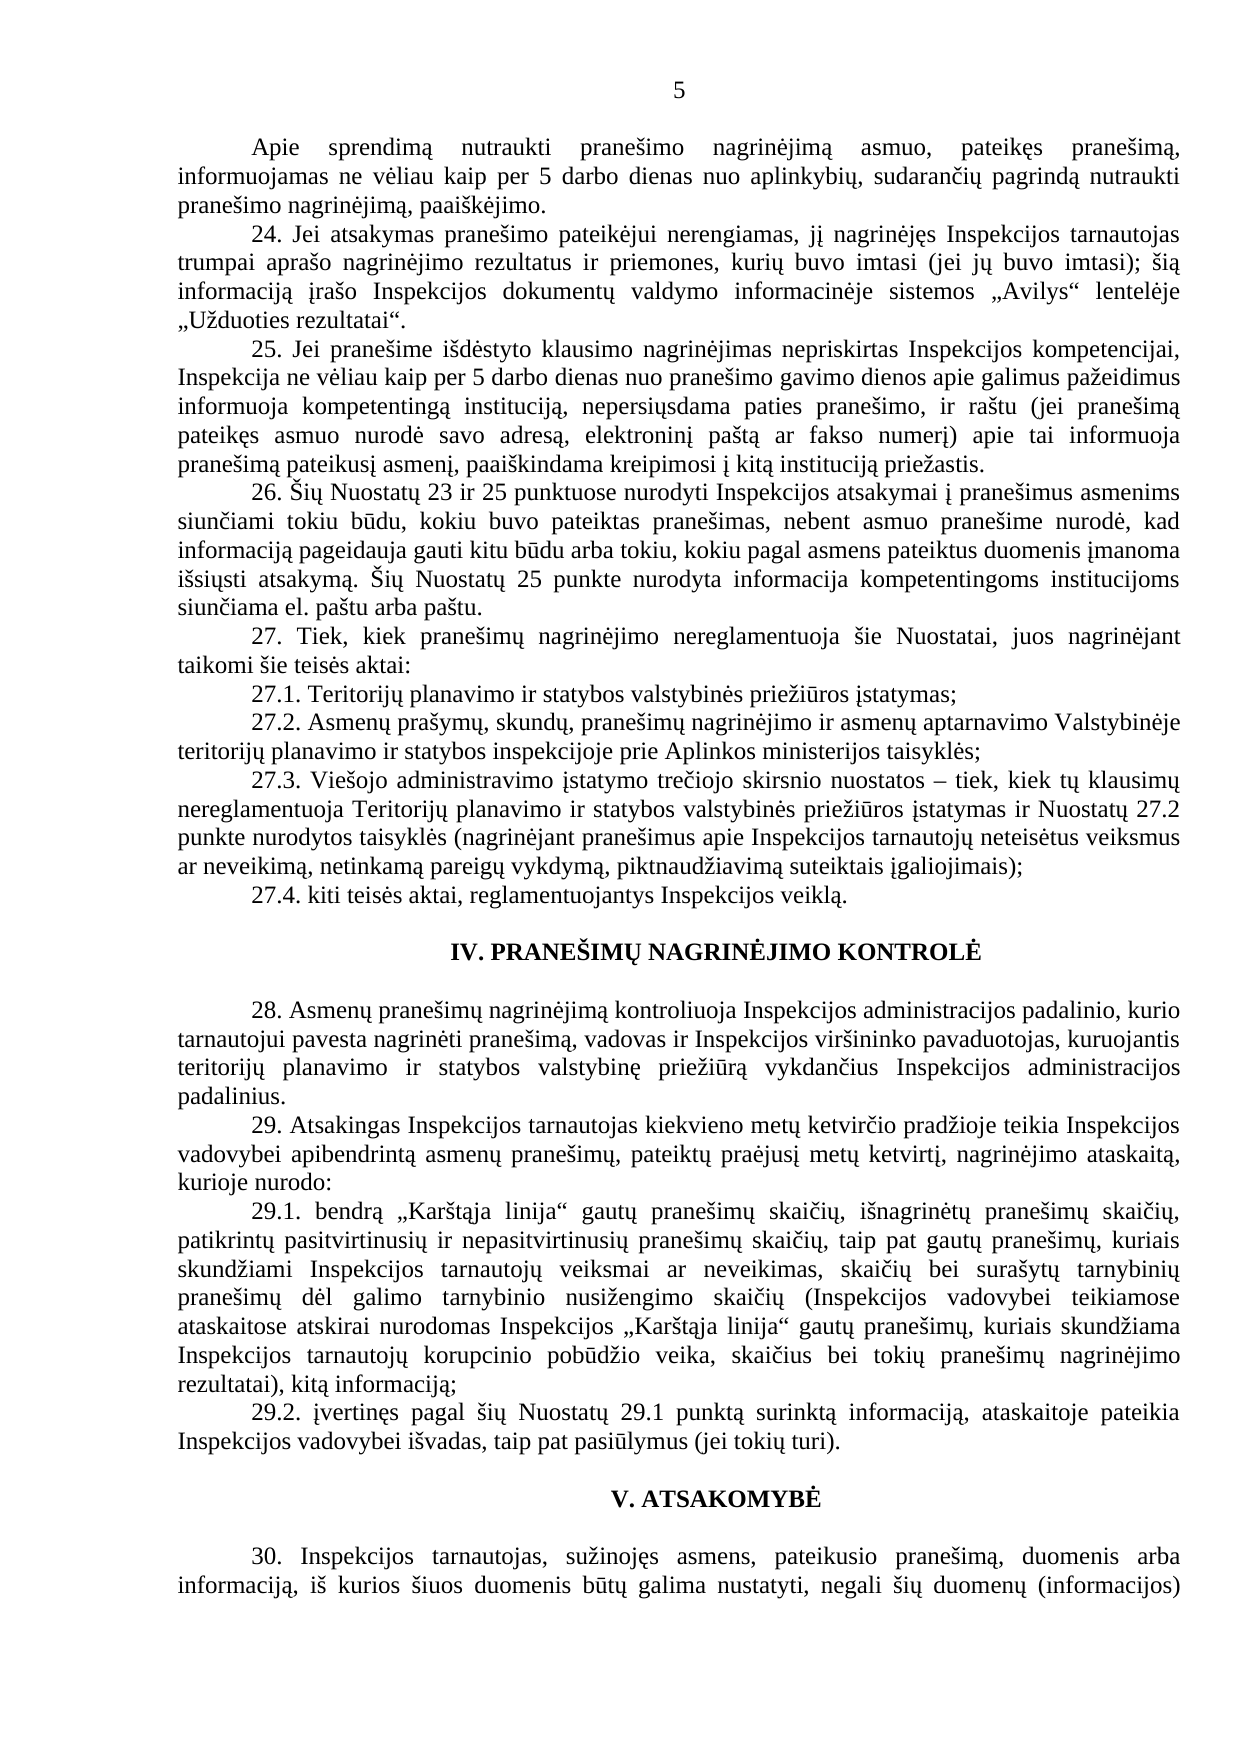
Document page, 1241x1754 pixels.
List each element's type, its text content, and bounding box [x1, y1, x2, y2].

text 27. Tiek, kiek pranešimų nagrinėjimo nereglamentuoja šie Nuostatai, juos nagrinėjant taikomi šie teisės aktai: [177, 621, 1181, 679]
text 27.1. Teritorijų planavimo ir statybos valstybinės priežiūros įstatymas; [177, 679, 1181, 707]
text 29. Atsakingas Inspekcijos tarnautojas kiekvieno metų ketvirčio pradžioje teikia Inspekcijos vadovybei apibendrintą asmenų pranešimų, pateiktų praėjusį metų ketvirtį, nagrinėjimo ataskaitą, kurioje nurodo: [177, 1110, 1181, 1196]
text 29.2. įvertinęs pagal šių Nuostatų 29.1 punktą surinktą informaciją, ataskaitoje pateikia Inspekcijos vadovybei išvadas, taip pat pasiūlymus (jei tokių turi). [177, 1397, 1181, 1455]
text 25. Jei pranešime išdėstyto klausimo nagrinėjimas nepriskirtas Inspekcijos kompetencijai, Inspekcija ne vėliau kaip per 5 darbo dienas nuo pranešimo gavimo dienos apie galimus pažeidimus informuoja kompetentingą instituciją, nepersiųsdama paties pranešimo, ir raštu (jei pranešimą pateikęs asmuo nurodė savo adresą, elektroninį paštą ar fakso numerį) apie tai informuoja pranešimą pateikusį asmenį, paaiškindama kreipimosi į kitą instituciją priežastis. [177, 334, 1181, 477]
text IV. PRANEŠIMŲ NAGRINĖJIMO KONTROLĖ [177, 937, 1181, 966]
text 27.3. Viešojo administravimo įstatymo trečiojo skirsnio nuostatos – tiek, kiek tų klausimų nereglamentuoja Teritorijų planavimo ir statybos valstybinės priežiūros įstatymas ir Nuostatų 27.2 punkte nurodytos taisyklės (nagrinėjant pranešimus apie Inspekcijos tarnautojų neteisėtus veiksmus ar neveikimą, netinkamą pareigų vykdymą, piktnaudžiavimą suteiktais įgaliojimais); [177, 765, 1181, 880]
text 27.4. kiti teisės aktai, reglamentuojantys Inspekcijos veiklą. [177, 880, 1181, 909]
text 29.1. bendrą „Karštąja linija“ gautų pranešimų skaičių, išnagrinėtų pranešimų skaičių, patikrintų pasitvirtinusių ir nepasitvirtinusių pranešimų skaičių, taip pat gautų pranešimų, kuriais skundžiami Inspekcijos tarnautojų veiksmai ar neveikimas, skaičių bei surašytų tarnybinių pranešimų dėl galimo tarnybinio nusižengimo skaičių (Inspekcijos vadovybei teikiamose ataskaitose atskirai nurodomas Inspekcijos „Karštąja linija“ gautų pranešimų, kuriais skundžiama Inspekcijos tarnautojų korupcinio pobūdžio veika, skaičius bei tokių pranešimų nagrinėjimo rezultatai), kitą informaciją; [177, 1196, 1181, 1397]
text V. ATSAKOMYBĖ [177, 1484, 1181, 1512]
text 26. Šių Nuostatų 23 ir 25 punktuose nurodyti Inspekcijos atsakymai į pranešimus asmenims siunčiami tokiu būdu, kokiu buvo pateiktas pranešimas, nebent asmuo pranešime nurodė, kad informaciją pageidauja gauti kitu būdu arba tokiu, kokiu pagal asmens pateiktus duomenis įmanoma išsiųsti atsakymą. Šių Nuostatų 25 punkte nurodyta informacija kompetentingoms institucijoms siunčiama el. paštu arba paštu. [177, 477, 1181, 621]
text 24. Jei atsakymas pranešimo pateikėjui nerengiamas, jį nagrinėjęs Inspekcijos tarnautojas trumpai aprašo nagrinėjimo rezultatus ir priemones, kurių buvo imtasi (jei jų buvo imtasi); šią informaciją įrašo Inspekcijos dokumentų valdymo informacinėje sistemos „Avilys“ lentelėje „Užduoties rezultatai“. [177, 219, 1181, 334]
text 30. Inspekcijos tarnautojas, sužinojęs asmens, pateikusio pranešimą, duomenis arba informaciją, iš kurios šiuos duomenis būtų galima nustatyti, negali šių duomenų (informacijos) [177, 1541, 1181, 1599]
text Apie sprendimą nutraukti pranešimo nagrinėjimą asmuo, pateikęs pranešimą, informuojamas ne vėliau kaip per 5 darbo dienas nuo aplinkybių, sudarančių pagrindą nutraukti pranešimo nagrinėjimą, paaiškėjimo. [177, 132, 1181, 219]
text 28. Asmenų pranešimų nagrinėjimą kontroliuoja Inspekcijos administracijos padalinio, kurio tarnautojui pavesta nagrinėti pranešimą, vadovas ir Inspekcijos viršininko pavaduotojas, kuruojantis teritorijų planavimo ir statybos valstybinę priežiūrą vykdančius Inspekcijos administracijos padalinius. [177, 995, 1181, 1110]
text 27.2. Asmenų prašymų, skundų, pranešimų nagrinėjimo ir asmenų aptarnavimo Valstybinėje teritorijų planavimo ir statybos inspekcijoje prie Aplinkos ministerijos taisyklės; [177, 707, 1181, 765]
